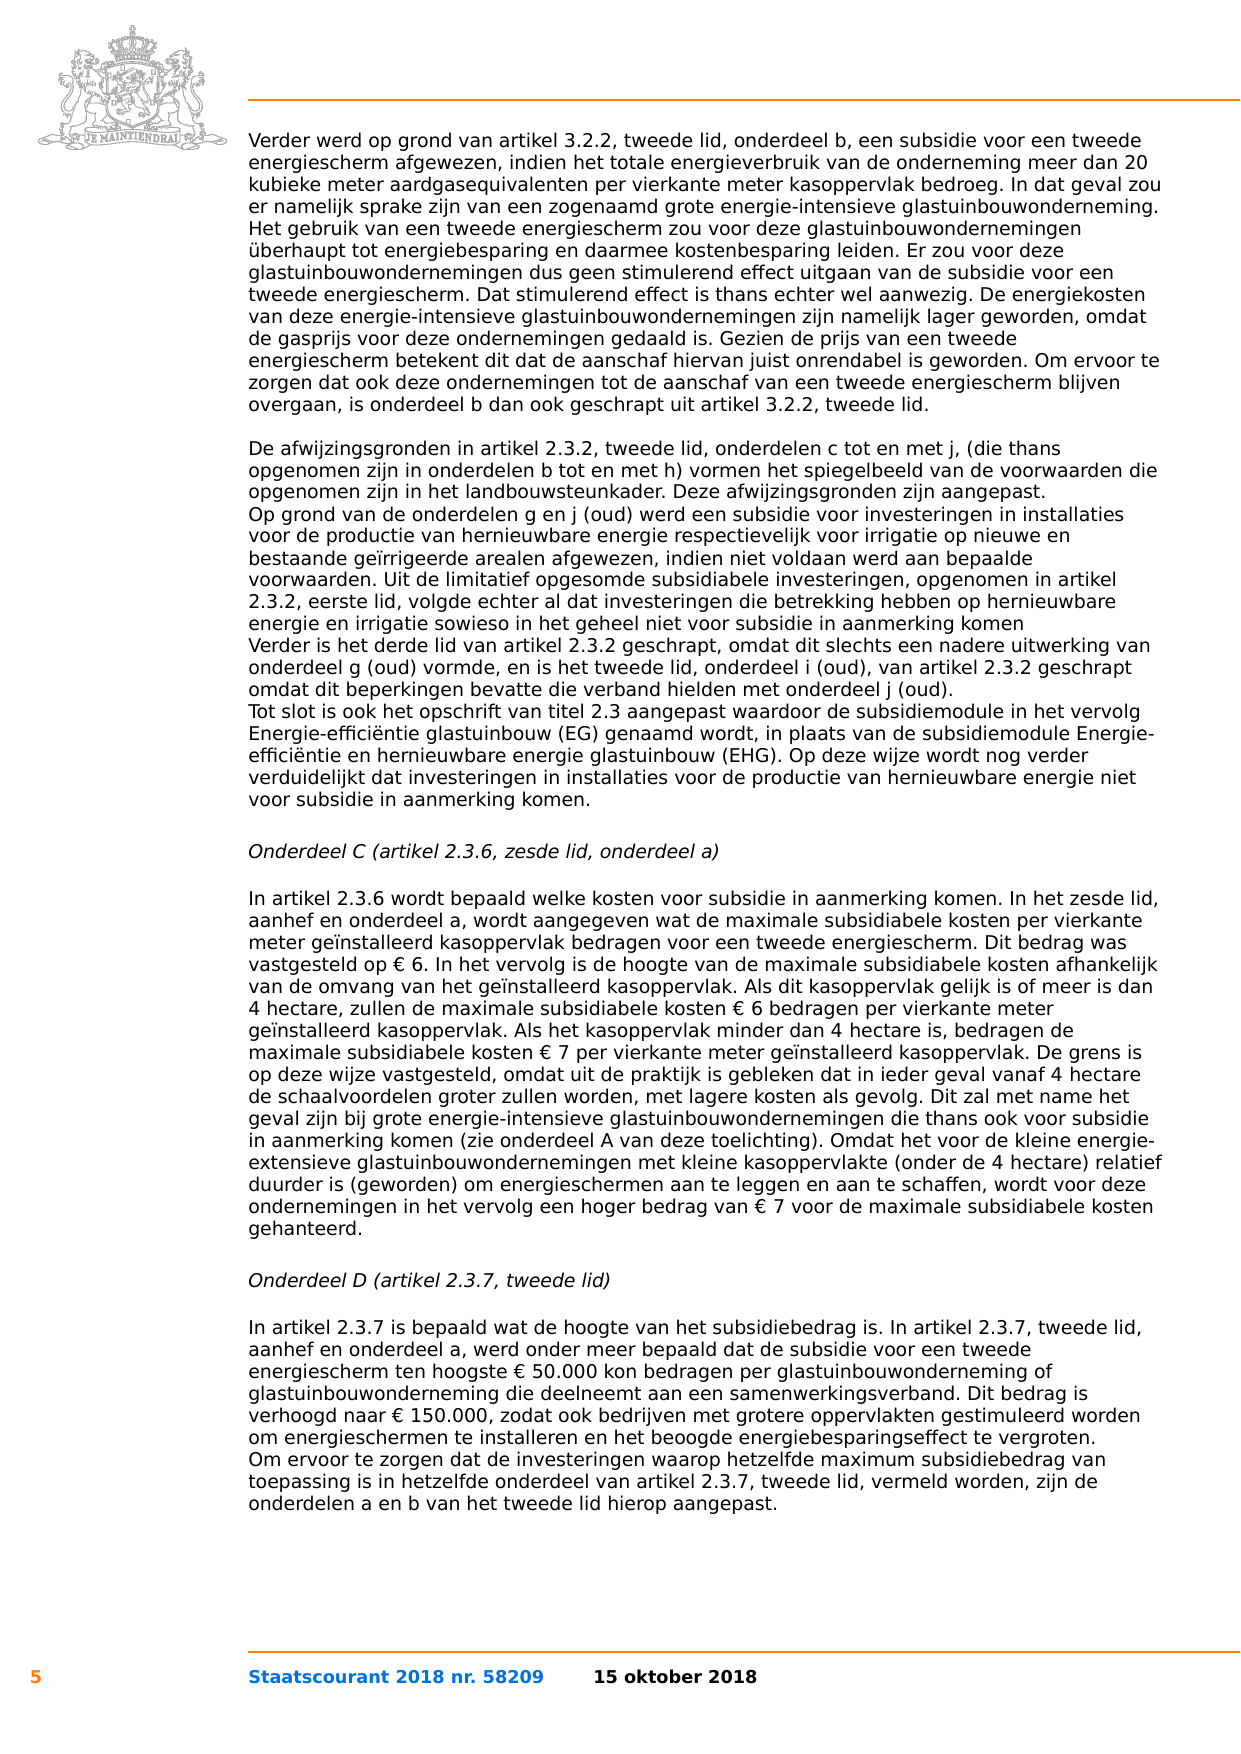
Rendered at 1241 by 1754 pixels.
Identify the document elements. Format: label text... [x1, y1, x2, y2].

text Verder werd op grond van artikel 3.2.2, tweede lid, onderdeel b, een subsidie voor een tweede energiescherm afgewezen, indien het totale energieverbruik van de onderneming meer dan 20 kubieke meter aardgasequivalenten per vierkante meter kasoppervlak bedroeg. In dat geval zou er namelijk sprake zijn van een zogenaamd grote energie-intensieve glastuinbouwonderneming. Het gebruik van een tweede energiescherm zou voor deze glastuinbouwondernemingen überhaupt tot energiebesparing en daarmee kostenbesparing leiden. Er zou voor deze glastuinbouwondernemingen dus geen stimulerend effect uitgaan van de subsidie voor een tweede energiescherm. Dat stimulerend effect is thans echter wel aanwezig. De energiekosten van deze energie-intensieve glastuinbouwondernemingen zijn namelijk lager geworden, omdat de gasprijs voor deze ondernemingen gedaald is. Gezien de prijs van een tweede energiescherm betekent dit dat de aanschaf hiervan juist onrendabel is geworden. Om ervoor te zorgen dat ook deze ondernemingen tot de aanschaf van een tweede energiescherm blijven overgaan, is onderdeel b dan ook geschrapt uit artikel 3.2.2, tweede lid. [248, 130, 1163, 416]
picture [38, 25, 227, 150]
subtitle Onderdeel D (artikel 2.3.7, tweede lid) [248, 1270, 1163, 1292]
text In artikel 2.3.6 wordt bepaald welke kosten voor subsidie in aanmerking komen. In het zesde lid, aanhef en onderdeel a, wordt aangegeven wat de maximale subsidiabele kosten per vierkante meter geïnstalleerd kasoppervlak bedragen voor een tweede energiescherm. Dit bedrag was vastgesteld op € 6. In het vervolg is de hoogte van de maximale subsidiabele kosten afhankelijk van de omvang van het geïnstalleerd kasoppervlak. Als dit kasoppervlak gelijk is of meer is dan 4 hectare, zullen de maximale subsidiabele kosten € 6 bedragen per vierkante meter geïnstalleerd kasoppervlak. Als het kasoppervlak minder dan 4 hectare is, bedragen de maximale subsidiabele kosten € 7 per vierkante meter geïnstalleerd kasoppervlak. De grens is op deze wijze vastgesteld, omdat uit de praktijk is gebleken dat in ieder geval vanaf 4 hectare de schaalvoordelen groter zullen worden, met lagere kosten als gevolg. Dit zal met name het geval zijn bij grote energie-intensieve glastuinbouwondernemingen die thans ook voor subsidie in aanmerking komen (zie onderdeel A van deze toelichting). Omdat het voor de kleine energie-extensieve glastuinbouwondernemingen met kleine kasoppervlakte (onder de 4 hectare) relatief duurder is (geworden) om energieschermen aan te leggen en aan te schaffen, wordt voor deze ondernemingen in het vervolg een hoger bedrag van € 7 voor de maximale subsidiabele kosten gehanteerd. [248, 888, 1163, 1240]
text De afwijzingsgronden in artikel 2.3.2, tweede lid, onderdelen c tot en met j, (die thans opgenomen zijn in onderdelen b tot en met h) vormen het spiegelbeeld van de voorwaarden die opgenomen zijn in het landbouwsteunkader. Deze afwijzingsgronden zijn aangepast. [248, 437, 1163, 503]
subtitle Onderdeel C (artikel 2.3.6, zesde lid, onderdeel a) [248, 841, 1163, 863]
text Om ervoor te zorgen dat de investeringen waarop hetzelfde maximum subsidiebedrag van toepassing is in hetzelfde onderdeel van artikel 2.3.7, tweede lid, vermeld worden, zijn de onderdelen a en b van het tweede lid hierop aangepast. [248, 1449, 1163, 1514]
text Verder is het derde lid van artikel 2.3.2 geschrapt, omdat dit slechts een nadere uitwerking van onderdeel g (oud) vormde, en is het tweede lid, onderdeel i (oud), van artikel 2.3.2 geschrapt omdat dit beperkingen bevatte die verband hielden met onderdeel j (oud). [248, 635, 1163, 701]
text Tot slot is ook het opschrift van titel 2.3 aangepast waardoor de subsidiemodule in het vervolg Energie-efficiëntie glastuinbouw (EG) genaamd wordt, in plaats van de subsidiemodule Energie-efficiëntie en hernieuwbare energie glastuinbouw (EHG). Op deze wijze wordt nog verder verduidelijkt dat investeringen in installaties voor de productie van hernieuwbare energie niet voor subsidie in aanmerking komen. [248, 701, 1163, 811]
text In artikel 2.3.7 is bepaald wat de hoogte van het subsidiebedrag is. In artikel 2.3.7, tweede lid, aanhef en onderdeel a, werd onder meer bepaald dat de subsidie voor een tweede energiescherm ten hoogste € 50.000 kon bedragen per glastuinbouwonderneming of glastuinbouwonderneming die deelneemt aan een samenwerkingsverband. Dit bedrag is verhoogd naar € 150.000, zodat ook bedrijven met grotere oppervlakten gestimuleerd worden om energieschermen te installeren en het beoogde energiebesparingseffect te vergroten. [248, 1317, 1163, 1449]
text Op grond van de onderdelen g en j (oud) werd een subsidie voor investeringen in installaties voor de productie van hernieuwbare energie respectievelijk voor irrigatie op nieuwe en bestaande geïrrigeerde arealen afgewezen, indien niet voldaan werd aan bepaalde voorwaarden. Uit de limitatief opgesomde subsidiabele investeringen, opgenomen in artikel 2.3.2, eerste lid, volgde echter al dat investeringen die betrekking hebben op hernieuwbare energie en irrigatie sowieso in het geheel niet voor subsidie in aanmerking komen [248, 503, 1163, 635]
